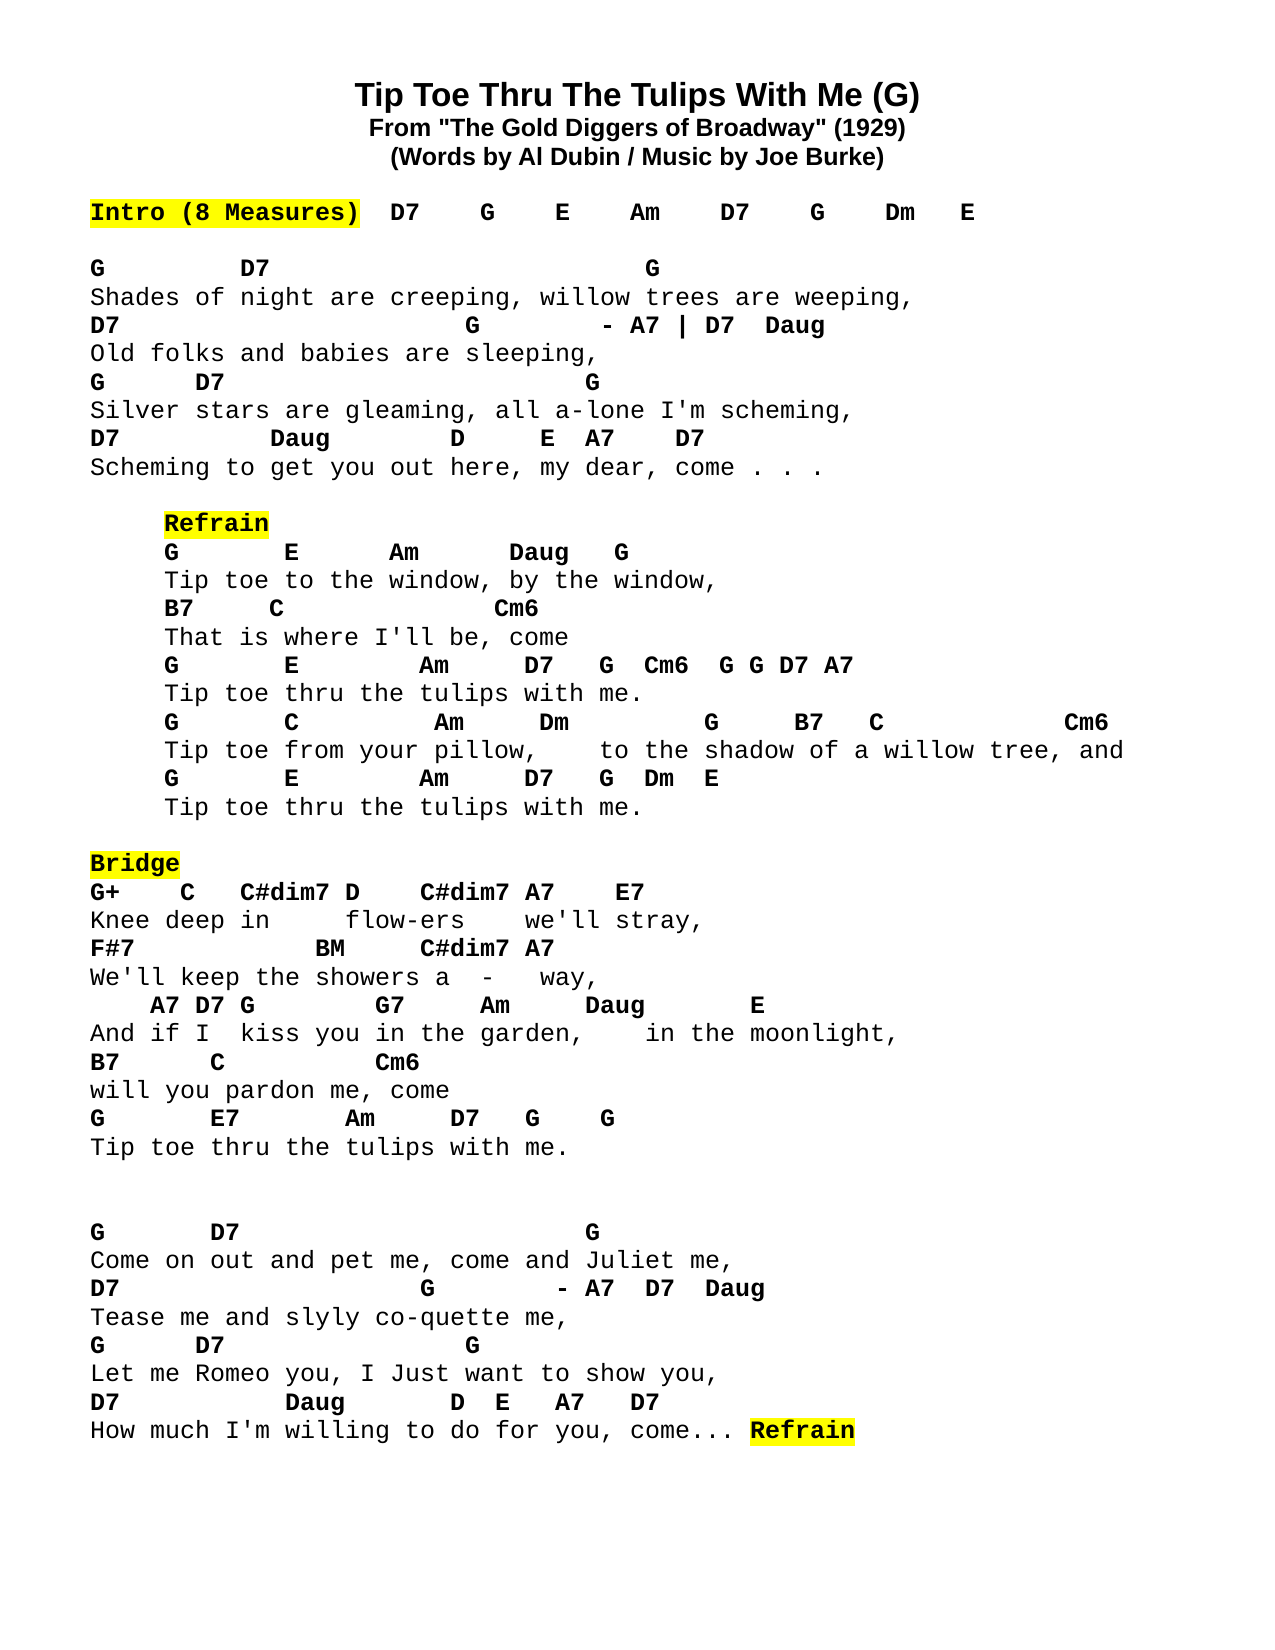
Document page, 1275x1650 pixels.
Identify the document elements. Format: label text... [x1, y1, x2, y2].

text G C Am Dm G B7 C Cm6 [164, 709, 1185, 738]
text Tip toe thru the tulips with me. [90, 1134, 1185, 1163]
text Knee deep in flow-ers we'll stray, [90, 908, 1185, 936]
text Tip toe from your pillow, to the shadow of a willow tree, and [164, 738, 1185, 766]
text Come on out and pet me, come and Juliet me, [90, 1248, 1185, 1276]
text D7 G - A7 D7 Daug [90, 1276, 1185, 1304]
text Tip Toe Thru The Tulips With Me (G) [90, 75, 1185, 113]
text Shades of night are creeping, willow trees are weeping, [90, 284, 1185, 313]
text Tip toe to the window, by the window, [164, 568, 1185, 596]
text Intro (8 Measures) D7 G E Am D7 G Dm E [90, 199, 1185, 228]
text D7 Daug D E A7 D7 [90, 426, 1185, 454]
text How much I'm willing to do for you, come... Refrain [90, 1418, 1185, 1446]
text We'll keep the showers a - way, [90, 964, 1185, 993]
text B7 C Cm6 [164, 596, 1185, 624]
text (Words by Al Dubin / Music by Joe Burke) [90, 142, 1185, 171]
text That is where I'll be, come [164, 624, 1185, 653]
text Silver stars are gleaming, all a-lone I'm scheming, [90, 398, 1185, 426]
text Tease me and slyly co-quette me, [90, 1304, 1185, 1333]
text G D7 G [90, 369, 1185, 398]
text G E Am D7 G Dm E [164, 766, 1185, 794]
text G E Am D7 G Cm6 G G D7 A7 [164, 653, 1185, 681]
text Tip toe thru the tulips with me. [164, 681, 1185, 709]
text B7 C Cm6 [90, 1049, 1185, 1078]
text Tip toe thru the tulips with me. [164, 794, 1185, 823]
text G E7 Am D7 G G [90, 1106, 1185, 1134]
text Old folks and babies are sleeping, [90, 341, 1185, 369]
text Bridge [90, 851, 1185, 879]
text Scheming to get you out here, my dear, come . . . [90, 454, 1185, 483]
text G E Am Daug G [164, 539, 1185, 568]
text G D7 G [90, 1333, 1185, 1361]
text G+ C C#dim7 D C#dim7 A7 E7 [90, 879, 1185, 908]
text G D7 G [90, 1219, 1185, 1248]
text Refrain [164, 511, 1185, 539]
text D7 G - A7 | D7 Daug [90, 313, 1185, 341]
text G D7 G [90, 256, 1185, 284]
text Let me Romeo you, I Just want to show you, [90, 1361, 1185, 1389]
text From "The Gold Diggers of Broadway" (1929) [90, 113, 1185, 142]
text A7 D7 G G7 Am Daug E [90, 993, 1185, 1021]
text will you pardon me, come [90, 1078, 1185, 1106]
text And if I kiss you in the garden, in the moonlight, [90, 1021, 1185, 1049]
text F#7 BM C#dim7 A7 [90, 936, 1185, 964]
text D7 Daug D E A7 D7 [90, 1389, 1185, 1418]
